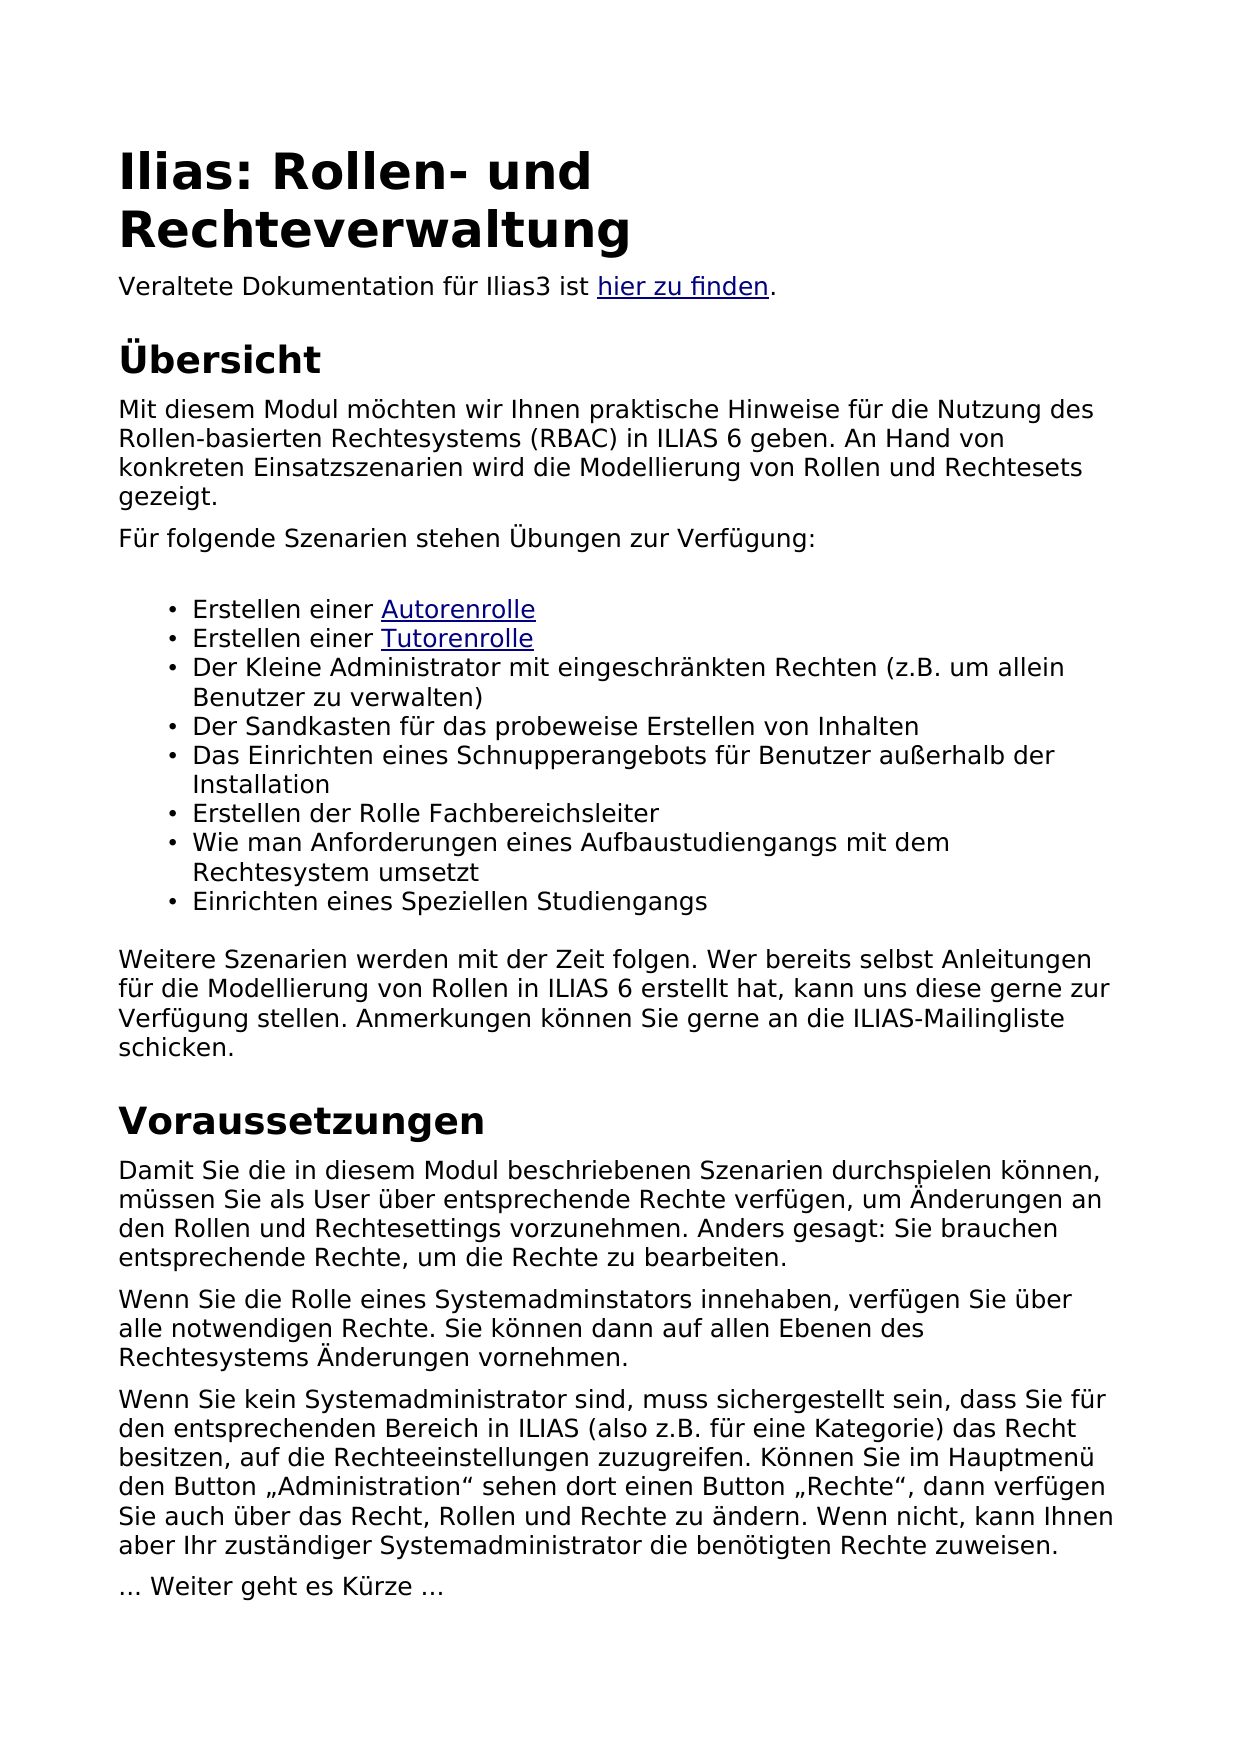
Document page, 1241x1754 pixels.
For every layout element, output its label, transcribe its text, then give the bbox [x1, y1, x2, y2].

text Wenn Sie die Rolle eines Systemadminstators innehaben, verfügen Sie über alle notwendigen Rechte. Sie können dann auf allen Ebenen des Rechtesystems Änderungen vornehmen. [118, 1285, 1122, 1372]
subtitle Ilias: Rollen- und Rechteverwaltung [118, 143, 1122, 259]
text Weitere Szenarien werden mit der Zeit folgen. Wer bereits selbst Anleitungen für die Modellierung von Rollen in ILIAS 6 erstellt hat, kann uns diese gerne zur Verfügung stellen. Anmerkungen können Sie gerne an die ILIAS-Mailingliste schicken. [118, 946, 1122, 1062]
list Der Sandkasten für das probeweise Erstellen von Inhalten [177, 712, 1122, 741]
text Für folgende Szenarien stehen Übungen zur Verfügung: [118, 524, 1122, 553]
list Einrichten eines Speziellen Studiengangs [177, 887, 1122, 916]
list Erstellen der Rolle Fachbereichsleiter [177, 799, 1122, 828]
text Wenn Sie kein Systemadministrator sind, muss sichergestellt sein, dass Sie für den entsprechenden Bereich in ILIAS (also z.B. für eine Kategorie) das Recht besitzen, auf die Rechteeinstellungen zuzugreifen. Können Sie im Hauptmenü den Button „Administration“ sehen dort einen Button „Rechte“, dann verfügen Sie auch über das Recht, Rollen und Rechte zu ändern. Wenn nicht, kann Ihnen aber Ihr zuständiger Systemadministrator die benötigten Rechte zuweisen. [118, 1385, 1122, 1560]
text Veraltete Dokumentation für Ilias3 ist hier zu finden. [118, 272, 1122, 301]
list Erstellen einer Tutorenrolle [177, 624, 1122, 653]
text Mit diesem Modul möchten wir Ihnen praktische Hinweise für die Nutzung des Rollen-basierten Rechtesystems (RBAC) in ILIAS 6 geben. An Hand von konkreten Einsatzszenarien wird die Modellierung von Rollen und Rechtesets gezeigt. [118, 395, 1122, 512]
text ... Weiter geht es Kürze ... [118, 1572, 1122, 1602]
subtitle Übersicht [118, 339, 1122, 382]
list Erstellen einer Autorenrolle [177, 595, 1122, 624]
subtitle Voraussetzungen [118, 1100, 1122, 1143]
text Damit Sie die in diesem Modul beschriebenen Szenarien durchspielen können, müssen Sie als User über entsprechende Rechte verfügen, um Änderungen an den Rollen und Rechtesettings vorzunehmen. Anders gesagt: Sie brauchen entsprechende Rechte, um die Rechte zu bearbeiten. [118, 1156, 1122, 1272]
list Das Einrichten eines Schnupperangebots für Benutzer außerhalb der Installation [177, 741, 1122, 799]
list Der Kleine Administrator mit eingeschränkten Rechten (z.B. um allein Benutzer zu verwalten) [177, 653, 1122, 712]
list Wie man Anforderungen eines Aufbaustudiengangs mit dem Rechtesystem umsetzt [177, 828, 1122, 887]
